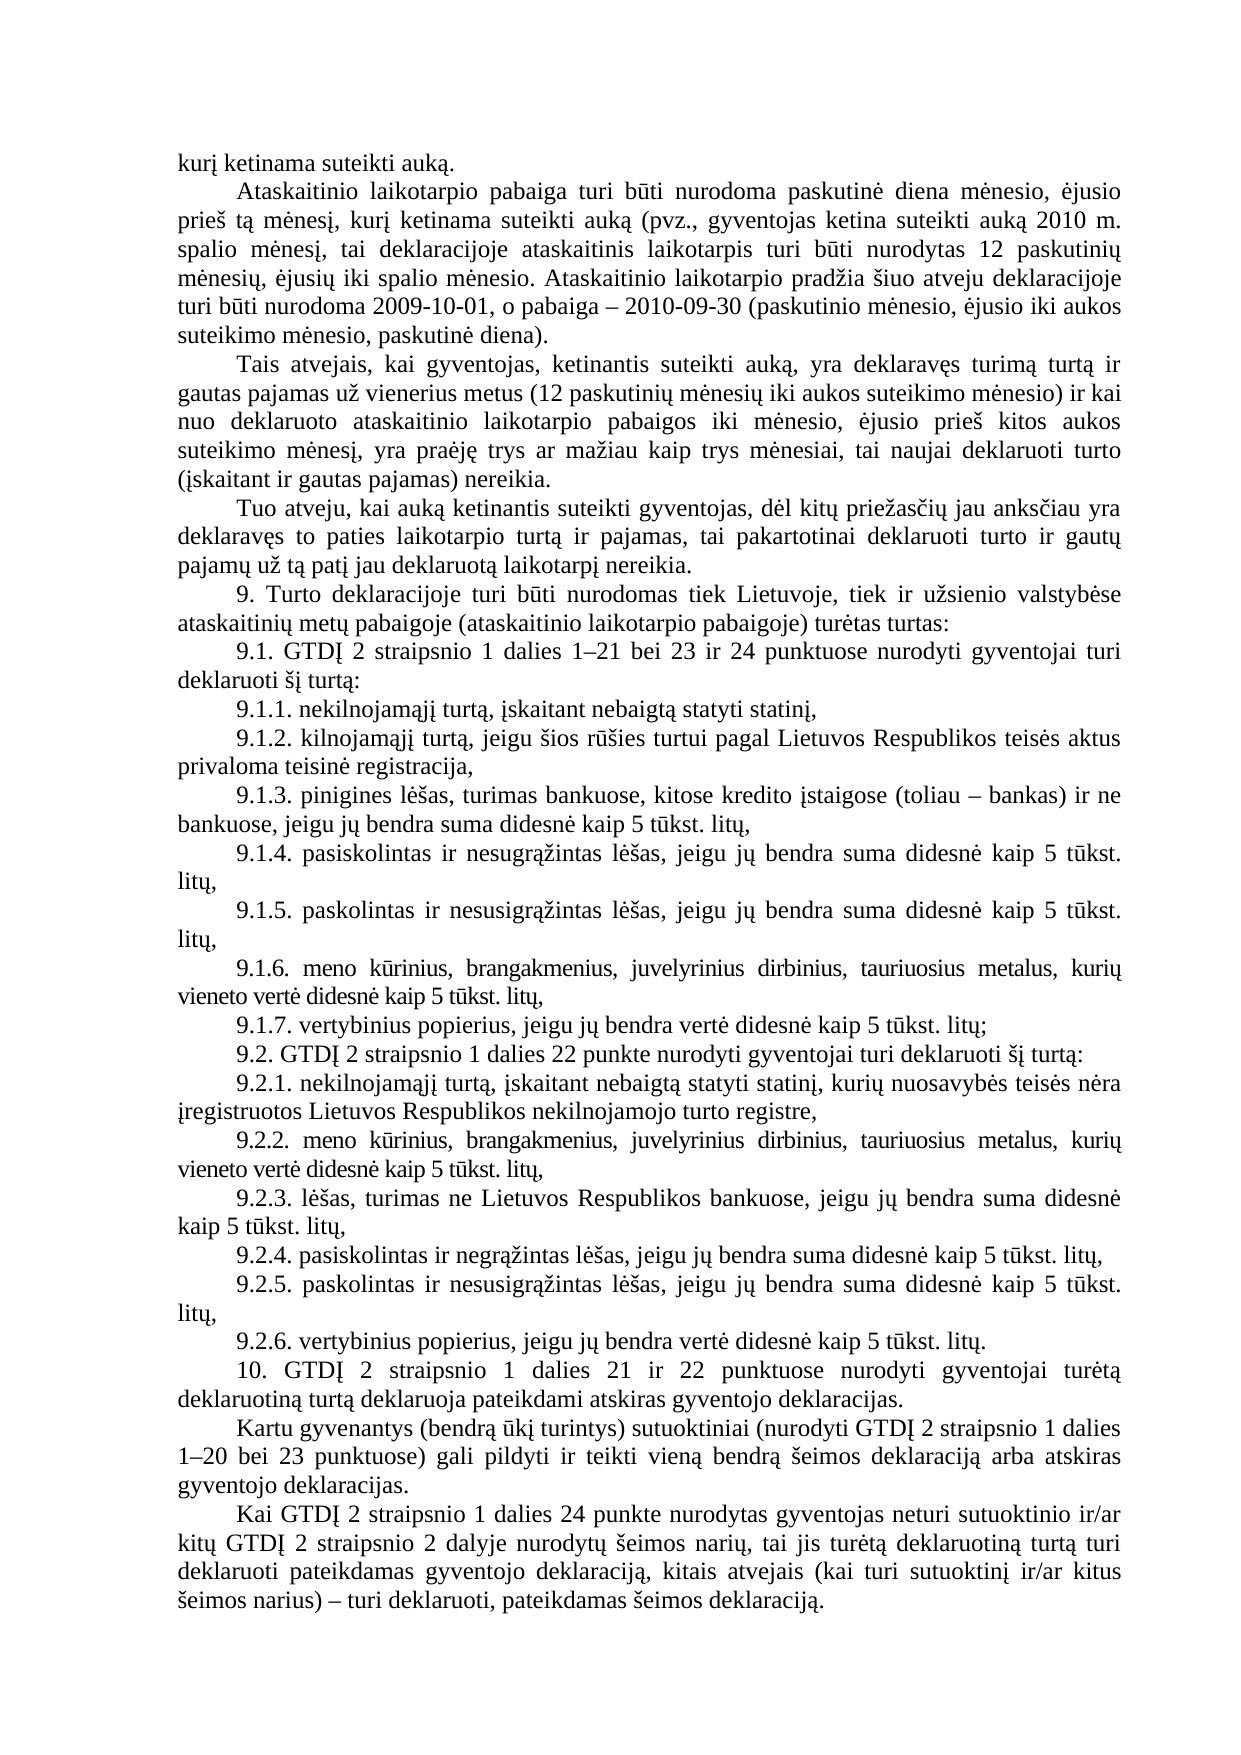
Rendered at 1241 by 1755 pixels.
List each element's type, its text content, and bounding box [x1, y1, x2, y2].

text 9.1.5. paskolintas ir nesusigrąžintas lėšas, jeigu jų bendra suma didesnė kaip 5 tūkst. litų, [177, 895, 1122, 953]
text 9.2.6. vertybinius popierius, jeigu jų bendra vertė didesnė kaip 5 tūkst. litų. [177, 1326, 1122, 1355]
text Tuo atveju, kai auką ketinantis suteikti gyventojas, dėl kitų priežasčių jau anksčiau yra deklaravęs to paties laikotarpio turtą ir pajamas, tai pakartotinai deklaruoti turto ir gautų pajamų už tą patį jau deklaruotą laikotarpį nereikia. [177, 493, 1122, 579]
text 9.2.5. paskolintas ir nesusigrąžintas lėšas, jeigu jų bendra suma didesnė kaip 5 tūkst. litų, [177, 1269, 1122, 1326]
text 9.2.1. nekilnojamąjį turtą, įskaitant nebaigtą statyti statinį, kurių nuosavybės teisės nėra įregistruotos Lietuvos Respublikos nekilnojamojo turto registre, [177, 1068, 1122, 1125]
text 9.1.2. kilnojamąjį turtą, jeigu šios rūšies turtui pagal Lietuvos Respublikos teisės aktus privaloma teisinė registracija, [177, 723, 1122, 780]
text kurį ketinama suteikti auką. [177, 148, 1122, 176]
text 9.1.7. vertybinius popierius, jeigu jų bendra vertė didesnė kaip 5 tūkst. litų; [177, 1010, 1122, 1039]
text 9.1.3. pinigines lėšas, turimas bankuose, kitose kredito įstaigose (toliau – bankas) ir ne bankuose, jeigu jų bendra suma didesnė kaip 5 tūkst. litų, [177, 780, 1122, 838]
text 9.1.6. meno kūrinius, brangakmenius, juvelyrinius dirbinius, tauriuosius metalus, kurių vieneto vertė didesnė kaip 5 tūkst. litų, [177, 953, 1122, 1010]
text Kartu gyvenantys (bendrą ūkį turintys) sutuoktiniai (nurodyti GTDĮ 2 straipsnio 1 dalies 1–20 bei 23 punktuose) gali pildyti ir teikti vieną bendrą šeimos deklaraciją arba atskiras gyventojo deklaracijas. [177, 1413, 1122, 1499]
text 9.2. GTDĮ 2 straipsnio 1 dalies 22 punkte nurodyti gyventojai turi deklaruoti šį turtą: [177, 1039, 1122, 1068]
text 9. Turto deklaracijoje turi būti nurodomas tiek Lietuvoje, tiek ir užsienio valstybėse ataskaitinių metų pabaigoje (ataskaitinio laikotarpio pabaigoje) turėtas turtas: [177, 579, 1122, 636]
text Tais atvejais, kai gyventojas, ketinantis suteikti auką, yra deklaravęs turimą turtą ir gautas pajamas už vienerius metus (12 paskutinių mėnesių iki aukos suteikimo mėnesio) ir kai nuo deklaruoto ataskaitinio laikotarpio pabaigos iki mėnesio, ėjusio prieš kitos aukos suteikimo mėnesį, yra praėję trys ar mažiau kaip trys mėnesiai, tai naujai deklaruoti turto (įskaitant ir gautas pajamas) nereikia. [177, 349, 1122, 493]
text 9.2.2. meno kūrinius, brangakmenius, juvelyrinius dirbinius, tauriuosius metalus, kurių vieneto vertė didesnė kaip 5 tūkst. litų, [177, 1125, 1122, 1183]
text 9.2.3. lėšas, turimas ne Lietuvos Respublikos bankuose, jeigu jų bendra suma didesnė kaip 5 tūkst. litų, [177, 1183, 1122, 1240]
text 10. GTDĮ 2 straipsnio 1 dalies 21 ir 22 punktuose nurodyti gyventojai turėtą deklaruotiną turtą deklaruoja pateikdami atskiras gyventojo deklaracijas. [177, 1355, 1122, 1413]
text 9.1.1. nekilnojamąjį turtą, įskaitant nebaigtą statyti statinį, [177, 694, 1122, 723]
text 9.2.4. pasiskolintas ir negrąžintas lėšas, jeigu jų bendra suma didesnė kaip 5 tūkst. litų, [177, 1240, 1122, 1269]
text Ataskaitinio laikotarpio pabaiga turi būti nurodoma paskutinė diena mėnesio, ėjusio prieš tą mėnesį, kurį ketinama suteikti auką (pvz., gyventojas ketina suteikti auką 2010 m. spalio mėnesį, tai deklaracijoje ataskaitinis laikotarpis turi būti nurodytas 12 paskutinių mėnesių, ėjusių iki spalio mėnesio. Ataskaitinio laikotarpio pradžia šiuo atveju deklaracijoje turi būti nurodoma 2009-10-01, o pabaiga – 2010-09-30 (paskutinio mėnesio, ėjusio iki aukos suteikimo mėnesio, paskutinė diena). [177, 176, 1122, 349]
text Kai GTDĮ 2 straipsnio 1 dalies 24 punkte nurodytas gyventojas neturi sutuoktinio ir/ar kitų GTDĮ 2 straipsnio 2 dalyje nurodytų šeimos narių, tai jis turėtą deklaruotiną turtą turi deklaruoti pateikdamas gyventojo deklaraciją, kitais atvejais (kai turi sutuoktinį ir/ar kitus šeimos narius) – turi deklaruoti, pateikdamas šeimos deklaraciją. [177, 1499, 1122, 1614]
text 9.1.4. pasiskolintas ir nesugrąžintas lėšas, jeigu jų bendra suma didesnė kaip 5 tūkst. litų, [177, 838, 1122, 895]
text 9.1. GTDĮ 2 straipsnio 1 dalies 1–21 bei 23 ir 24 punktuose nurodyti gyventojai turi deklaruoti šį turtą: [177, 636, 1122, 694]
